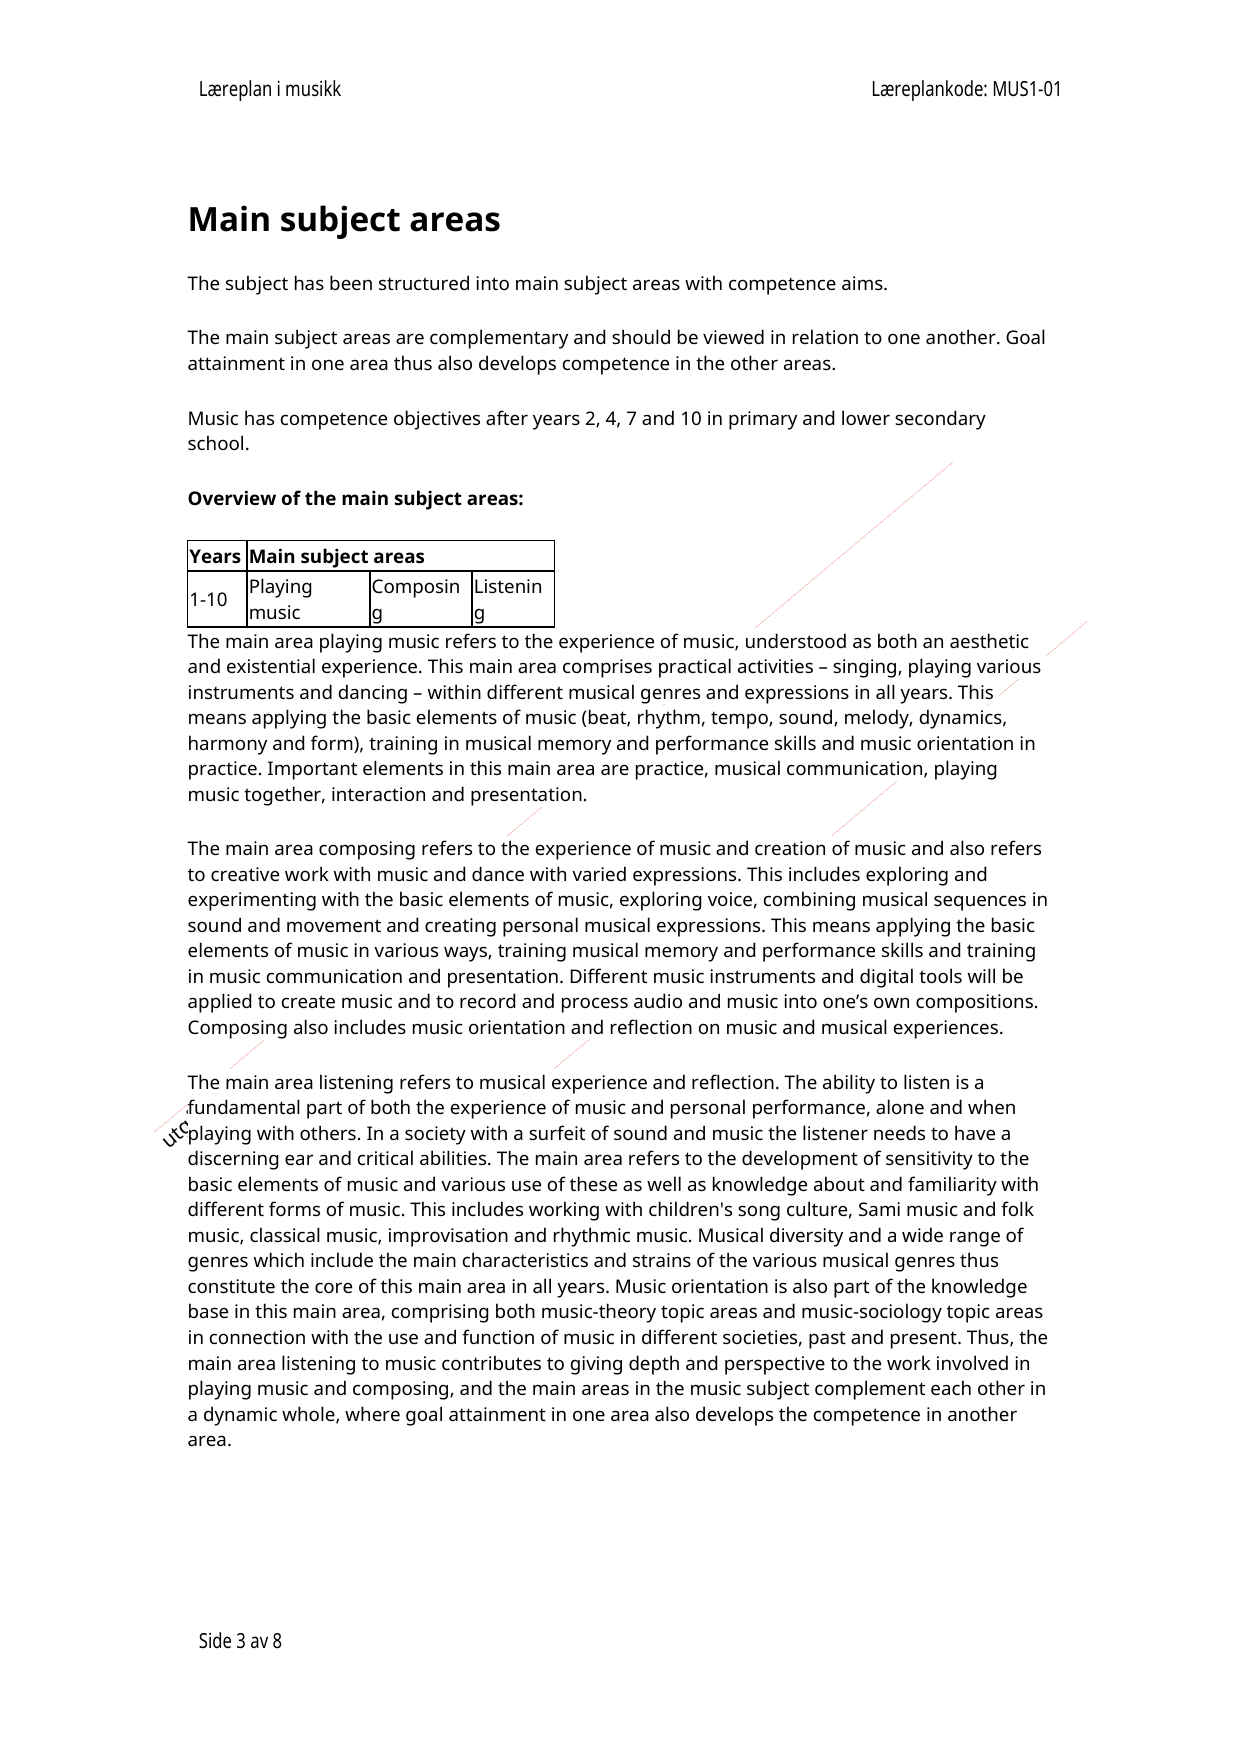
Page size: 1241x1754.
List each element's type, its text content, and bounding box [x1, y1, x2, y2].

text Overview of the main subject areas: [896, 485, 1053, 511]
text Music has competence objectives after years 2, 4, 7 and 10 in primary and lower secondary school. [254, 405, 1053, 456]
text The subject has been structured into main subject areas with competence aims. [893, 270, 1053, 296]
text The main subject areas are complementary and should be viewed in relation to one another. Goal attainment in one area thus also develops competence in the other areas. [837, 325, 1053, 376]
table_cell 1-10 [188, 572, 246, 626]
text The main area listening refers to musical experience and reflection. The ability to listen is a fundamental part of both the experience of music and personal performance, alone and when playing with others. In a society with a surfeit of sound and music the listener needs to have a discerning ear and critical abilities. The main area refers to the development of sensitivity to the basic elements of music and various use of these as well as knowledge about and familiarity with different forms of music. This includes working with children's song culture, Sami music and folk music, classical music, improvisation and rhythmic music. Musical diversity and a wide range of genres which include the main characteristics and strains of the various musical genres thus constitute the core of this main area in all years. Music orientation is also part of the knowledge base in this main area, comprising both music-theory topic areas and music-sociology topic areas in connection with the use and function of music in different societies, past and present. Thus, the main area listening to music contributes to giving depth and perspective to the work involved in playing music and composing, and the main areas in the music subject complement each other in a dynamic whole, where goal attainment in one area also develops the competence in another area. [232, 1069, 1053, 1452]
text The main area playing music refers to the experience of music, understood as both an aesthetic and existential experience. This main area comprises practical activities – singing, playing various instruments and dancing – within different musical genres and expressions in all years. This means applying the basic elements of music (beat, rhythm, tempo, sound, melody, dynamics, harmony and form), training in musical memory and performance skills and music orientation in practice. Important elements in this main area are practice, musical communication, playing music together, interaction and presentation. [867, 651, 1053, 807]
text Overview of the main subject areas: [524, 485, 923, 511]
subtitle Main subject areas [510, 150, 1053, 241]
